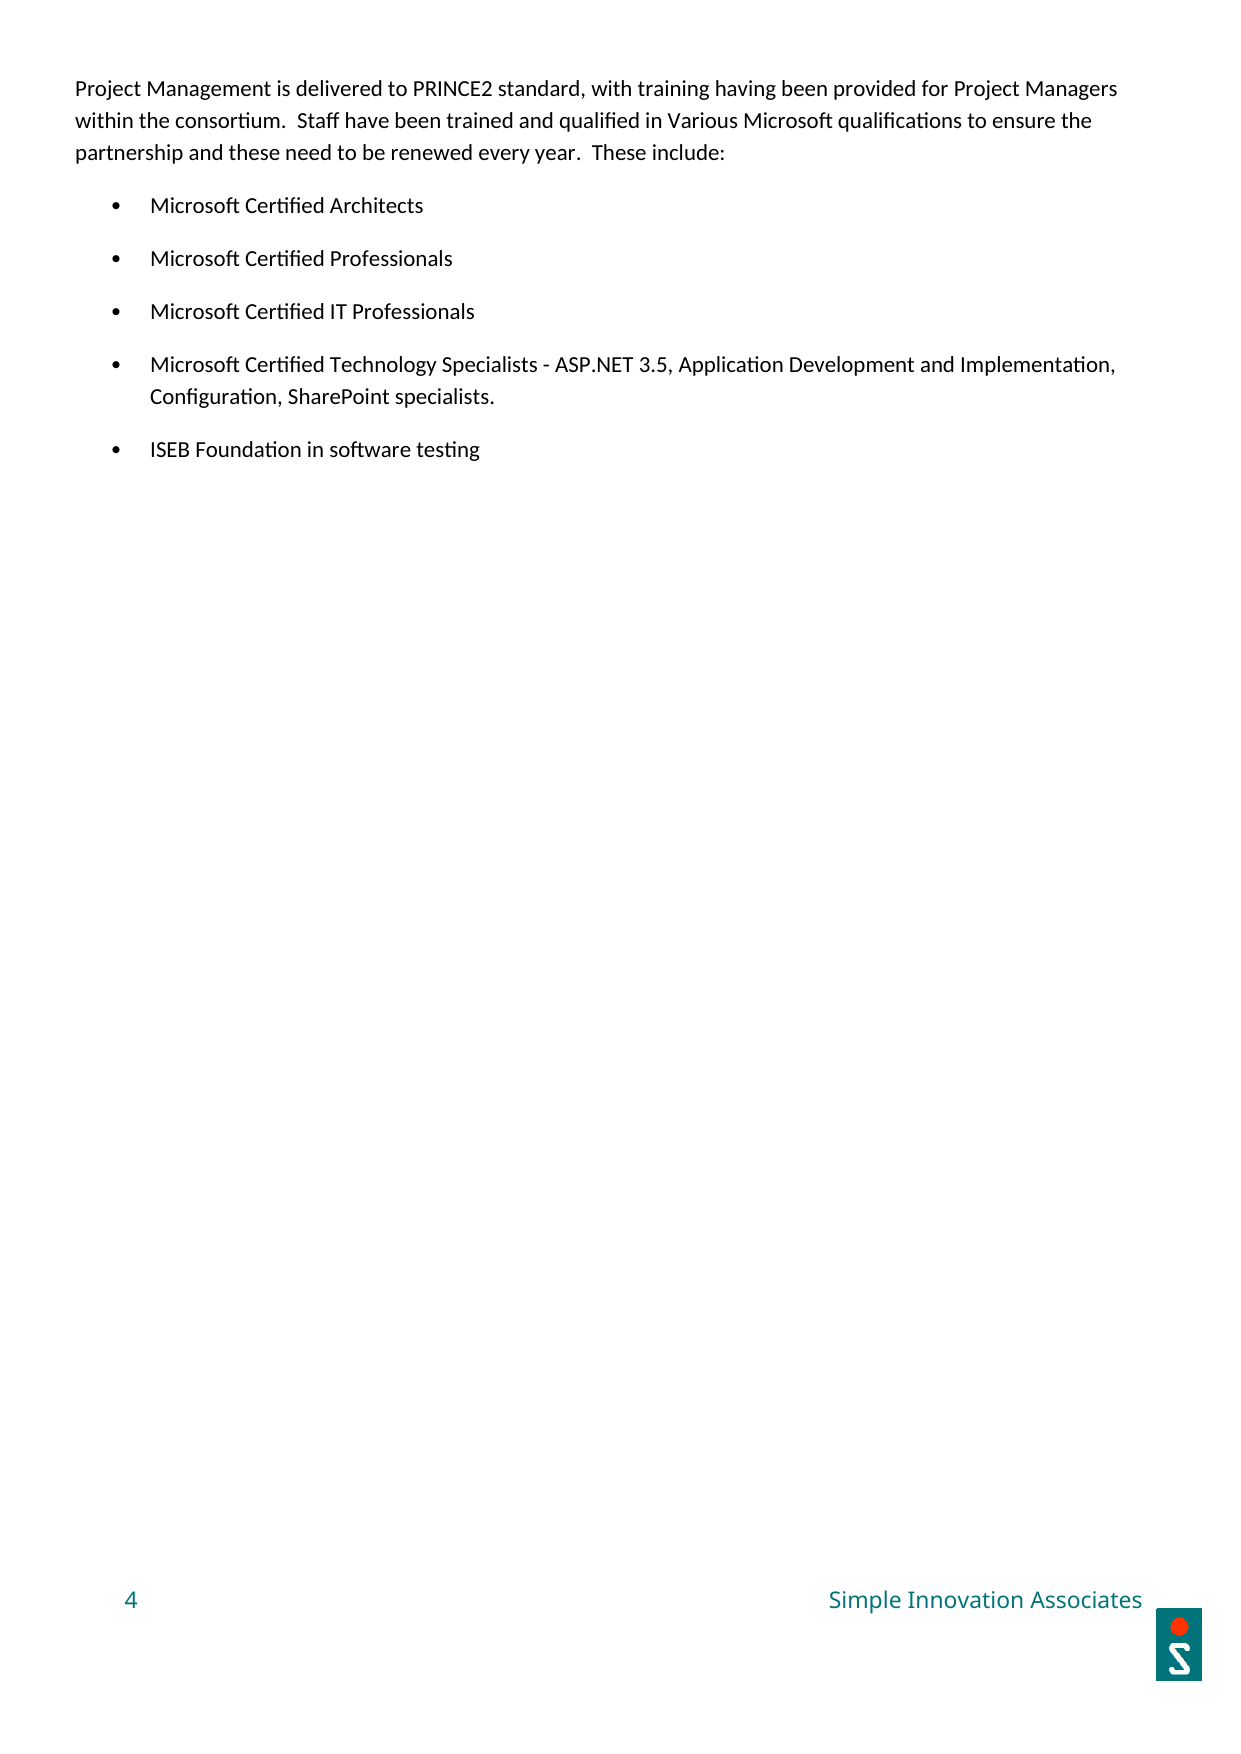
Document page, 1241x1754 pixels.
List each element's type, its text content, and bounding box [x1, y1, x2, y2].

list ISEB Foundation in software testing [112, 436, 1165, 463]
list Microsoft Certified Professionals [112, 244, 1165, 272]
list Microsoft Certified Architects [112, 191, 1165, 219]
list Microsoft Certified Technology Specialists - ASP.NET 3.5, Application Development and Implementation, Configuration, SharePoint specialists. [112, 350, 1165, 411]
list Microsoft Certified IT Professionals [112, 297, 1165, 325]
text Project Management is delivered to PRINCE2 standard, with training having been provided for Project Managers within the consortium. Staff have been trained and qualified in Various Microsoft qualifications to ensure the partnership and these need to be renewed every year. These include: [75, 74, 1165, 166]
